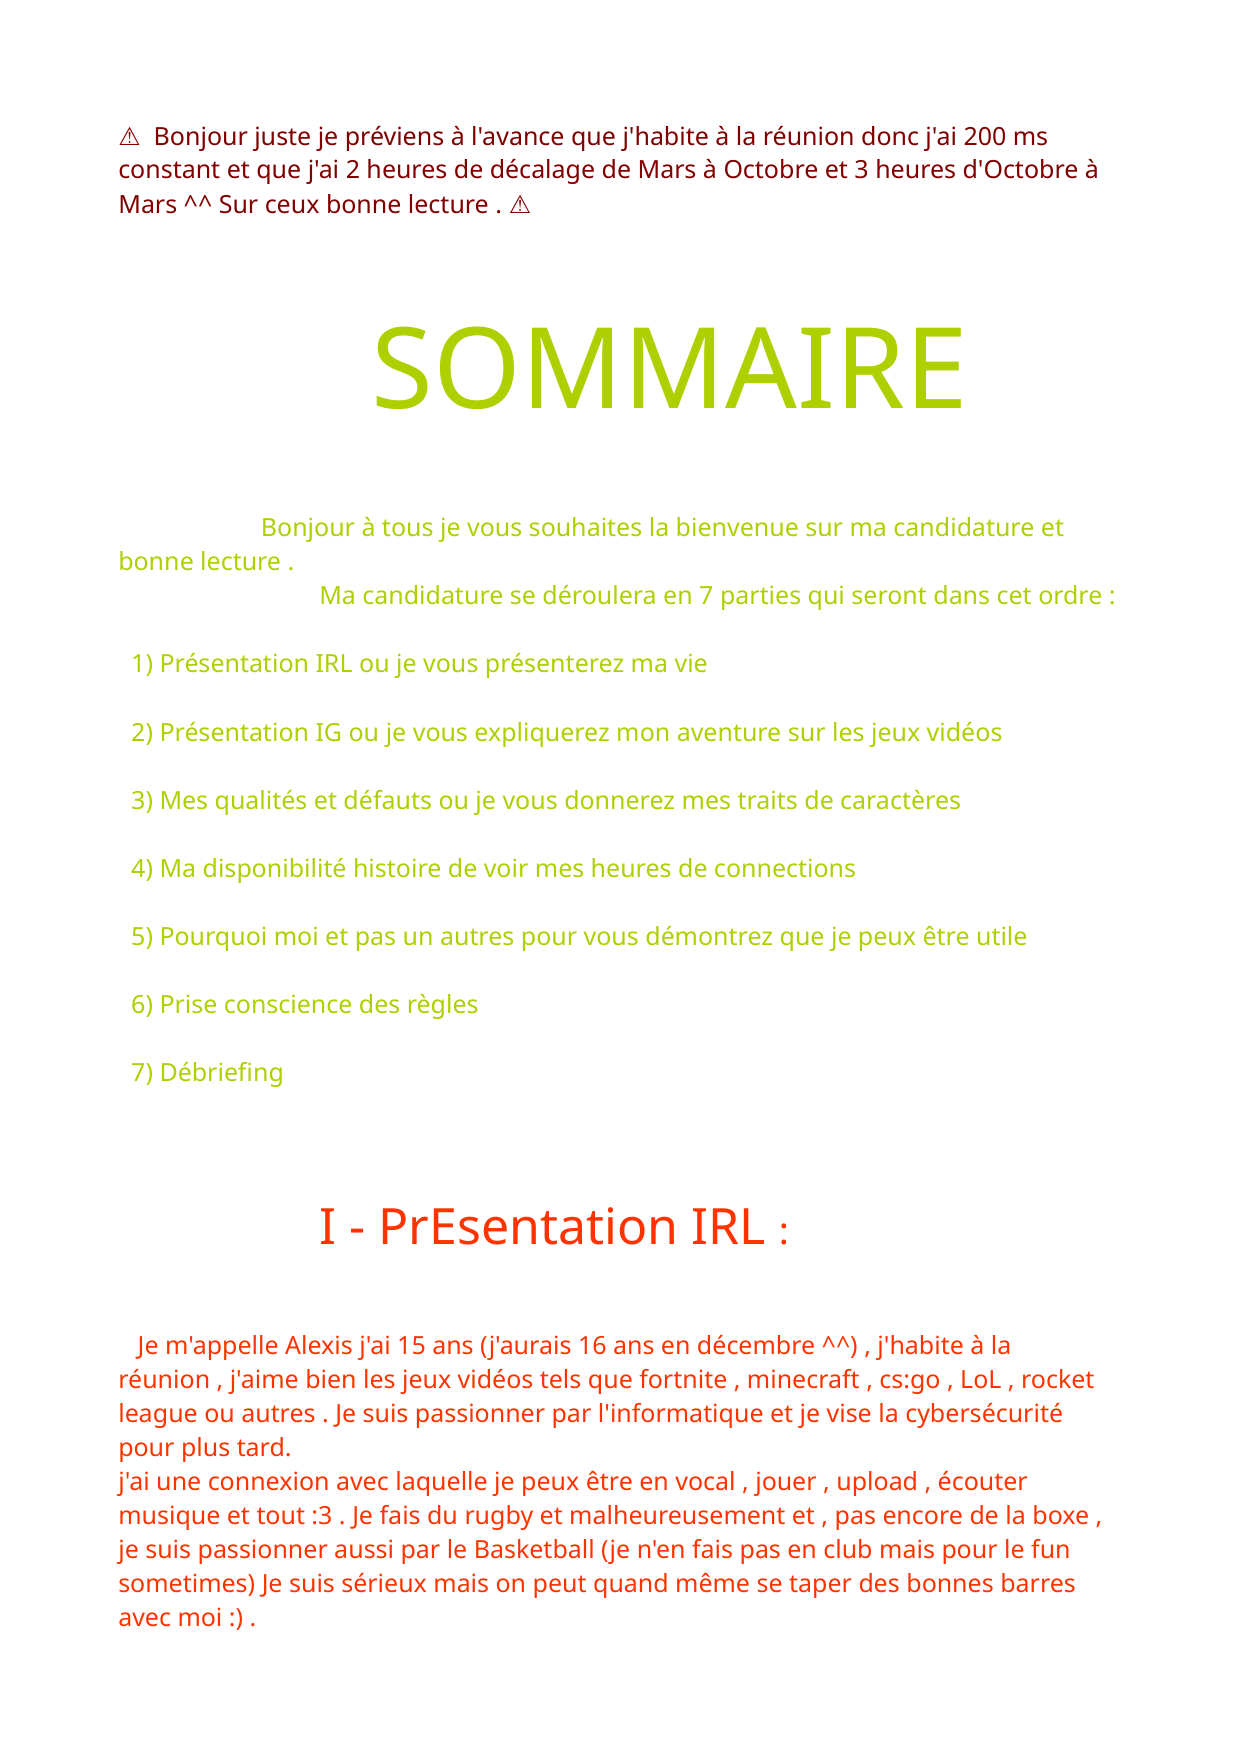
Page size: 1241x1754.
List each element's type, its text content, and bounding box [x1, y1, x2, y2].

text Bonjour à tous je vous souhaites la bienvenue sur ma candidature et bonne lecture . [118, 510, 1122, 578]
text 3) Mes qualités et défauts ou je vous donnerez mes traits de caractères [118, 782, 1122, 816]
text j'ai une connexion avec laquelle je peux être en vocal , jouer , upload , écouter musique et tout :3 . Je fais du rugby et malheureusement et , pas encore de la boxe , je suis passionner aussi par le Basketball (je n'en fais pas en club mais pour le fun sometimes) Je suis sérieux mais on peut quand même se taper des bonnes barres avec moi :) . [118, 1463, 1122, 1634]
text I - PrEsentation IRL : [118, 1191, 1122, 1259]
text 5) Pourquoi moi et pas un autres pour vous démontrez que je peux être utile [118, 918, 1122, 953]
text SOMMAIRE [118, 288, 1122, 442]
text 1) Présentation IRL ou je vous présenterez ma vie [118, 646, 1122, 680]
text ⚠ Bonjour juste je préviens à l'avance que j'habite à la réunion donc j'ai 200 ms constant et que j'ai 2 heures de décalage de Mars à Octobre et 3 heures d'Octobre à Mars ^^ Sur ceux bonne lecture . ⚠ [118, 118, 1122, 220]
text Je m'appelle Alexis j'ai 15 ans (j'aurais 16 ans en décembre ^^) , j'habite à la réunion , j'aime bien les jeux vidéos tels que fortnite , minecraft , cs:go , LoL , rocket league ou autres . Je suis passionner par l'informatique et je vise la cybersécurité pour plus tard. [118, 1327, 1122, 1463]
text 6) Prise conscience des règles [118, 987, 1122, 1021]
text 2) Présentation IG ou je vous expliquerez mon aventure sur les jeux vidéos [118, 714, 1122, 748]
text Ma candidature se déroulera en 7 parties qui seront dans cet ordre : [118, 578, 1122, 612]
text 7) Débriefing [118, 1055, 1122, 1089]
text 4) Ma disponibilité histoire de voir mes heures de connections [118, 850, 1122, 884]
